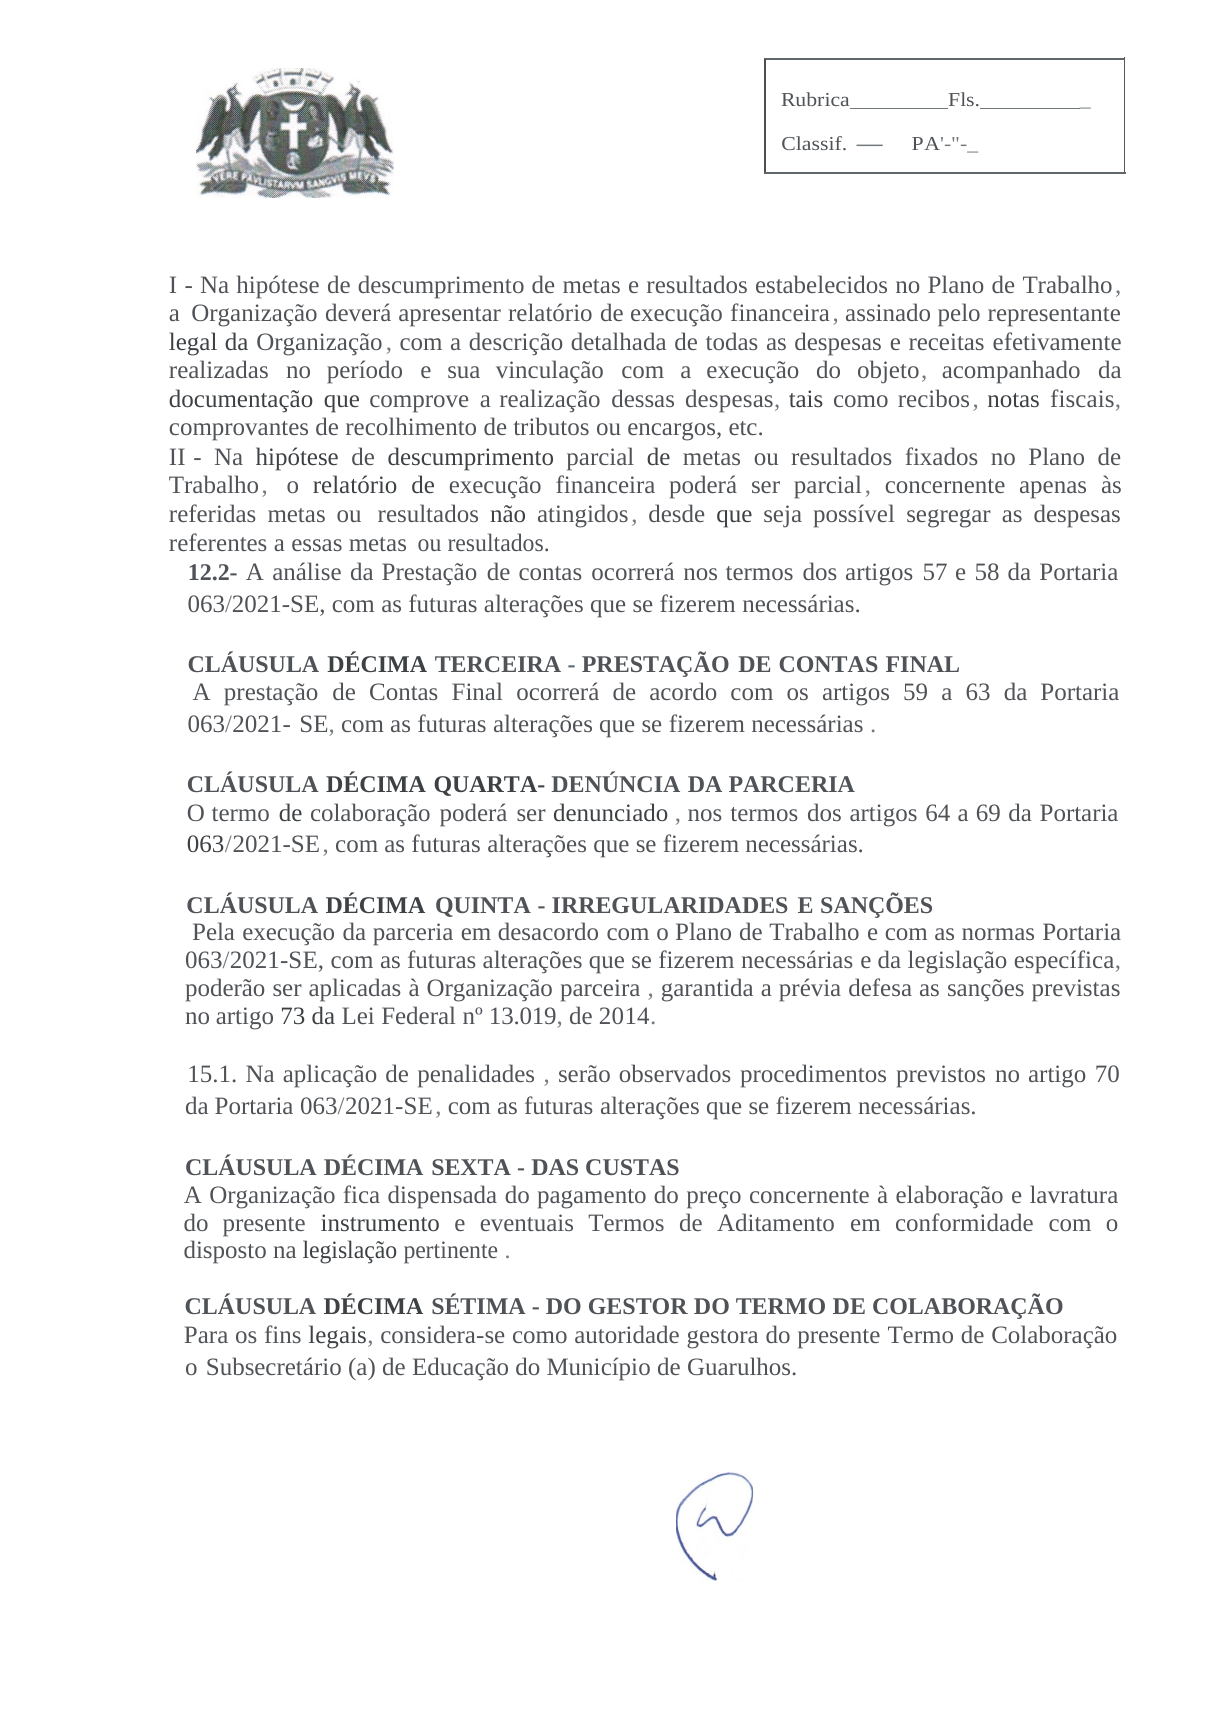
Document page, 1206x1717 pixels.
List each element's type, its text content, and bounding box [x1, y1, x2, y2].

list - Na hipótese de descumprimento parcial de metas ou resultados fixados no Plano de Trabalho, o relatório de execução financeira poderá ser parcial, concernente apenas às referidas metas ou resultados não atingidos, desde que seja possível segregar as despesas referentes a essas metas ou resultados. [169, 442, 1121, 557]
text O termo de colaboração poderá ser denunciado , nos termos dos artigos 64 a 69 da Portaria 063/2021-SE, com as futuras alterações que se fizerem necessárias. [187, 798, 1119, 858]
list - Na hipótese de descumprimento de metas e resultados estabelecidos no Plano de Trabalho, a Organização deverá apresentar relatório de execução financeira, assinado pelo representante legal da Organização, com a descrição detalhada de todas as despesas e receitas efetivamente realizadas no período e sua vinculação com a execução do objeto, acompanhado da documentação que comprove a realização dessas despesas, tais como recibos, notas fiscais, comprovantes de recolhimento de tributos ou encargos, etc. [169, 270, 1121, 442]
text CLÁUSULA DÉCIMA QUINTA - IRREGULARIDADES E SANÇÕES [186, 891, 1138, 918]
text A Organização fica dispensada do pagamento do preço concernente à elaboração e lavratura do presente instrumento e eventuais Termos de Aditamento em conformidade com o disposto na legislação pertinente . [183, 1182, 1118, 1264]
text CLÁUSULA DÉCIMA SÉTIMA - DO GESTOR DO TERMO DE COLABORAÇÃO [184, 1292, 1138, 1320]
text Para os fins legais, considera-se como autoridade gestora do presente Termo de Colaboração o Subsecretário (a) de Educação do Município de Guarulhos. [184, 1320, 1118, 1381]
text 15.1. Na aplicação de penalidades , serão observados procedimentos previstos no artigo 70 da Portaria 063/2021-SE, com as futuras alterações que se fizerem necessárias. [185, 1059, 1120, 1119]
text CLÁUSULA DÉCIMA TERCEIRA - PRESTAÇÃO DE CONTAS FINAL [187, 650, 1138, 677]
text A prestação de Contas Final ocorrerá de acordo com os artigos 59 a 63 da Portaria 063/2021- SE, com as futuras alterações que se fizerem necessárias . [187, 677, 1119, 738]
text 12.2- A análise da Prestação de contas ocorrerá nos termos dos artigos 57 e 58 da Portaria 063/2021-SE, com as futuras alterações que se fizerem necessárias. [187, 557, 1119, 618]
text CLÁUSULA DÉCIMA SEXTA - DAS CUSTAS [185, 1153, 1138, 1180]
text CLÁUSULA DÉCIMA QUARTA- DENÚNCIA DA PARCERIA [187, 771, 1138, 798]
text Pela execução da parceria em desacordo com o Plano de Trabalho e com as normas Portaria 063/2021-SE, com as futuras alterações que se fizerem necessárias e da legislação específica, poderão ser aplicadas à Organização parceira , garantida a prévia defesa as sanções previstas no artigo 73 da Lei Federal nº 13.019, de 2014. [185, 919, 1121, 1030]
